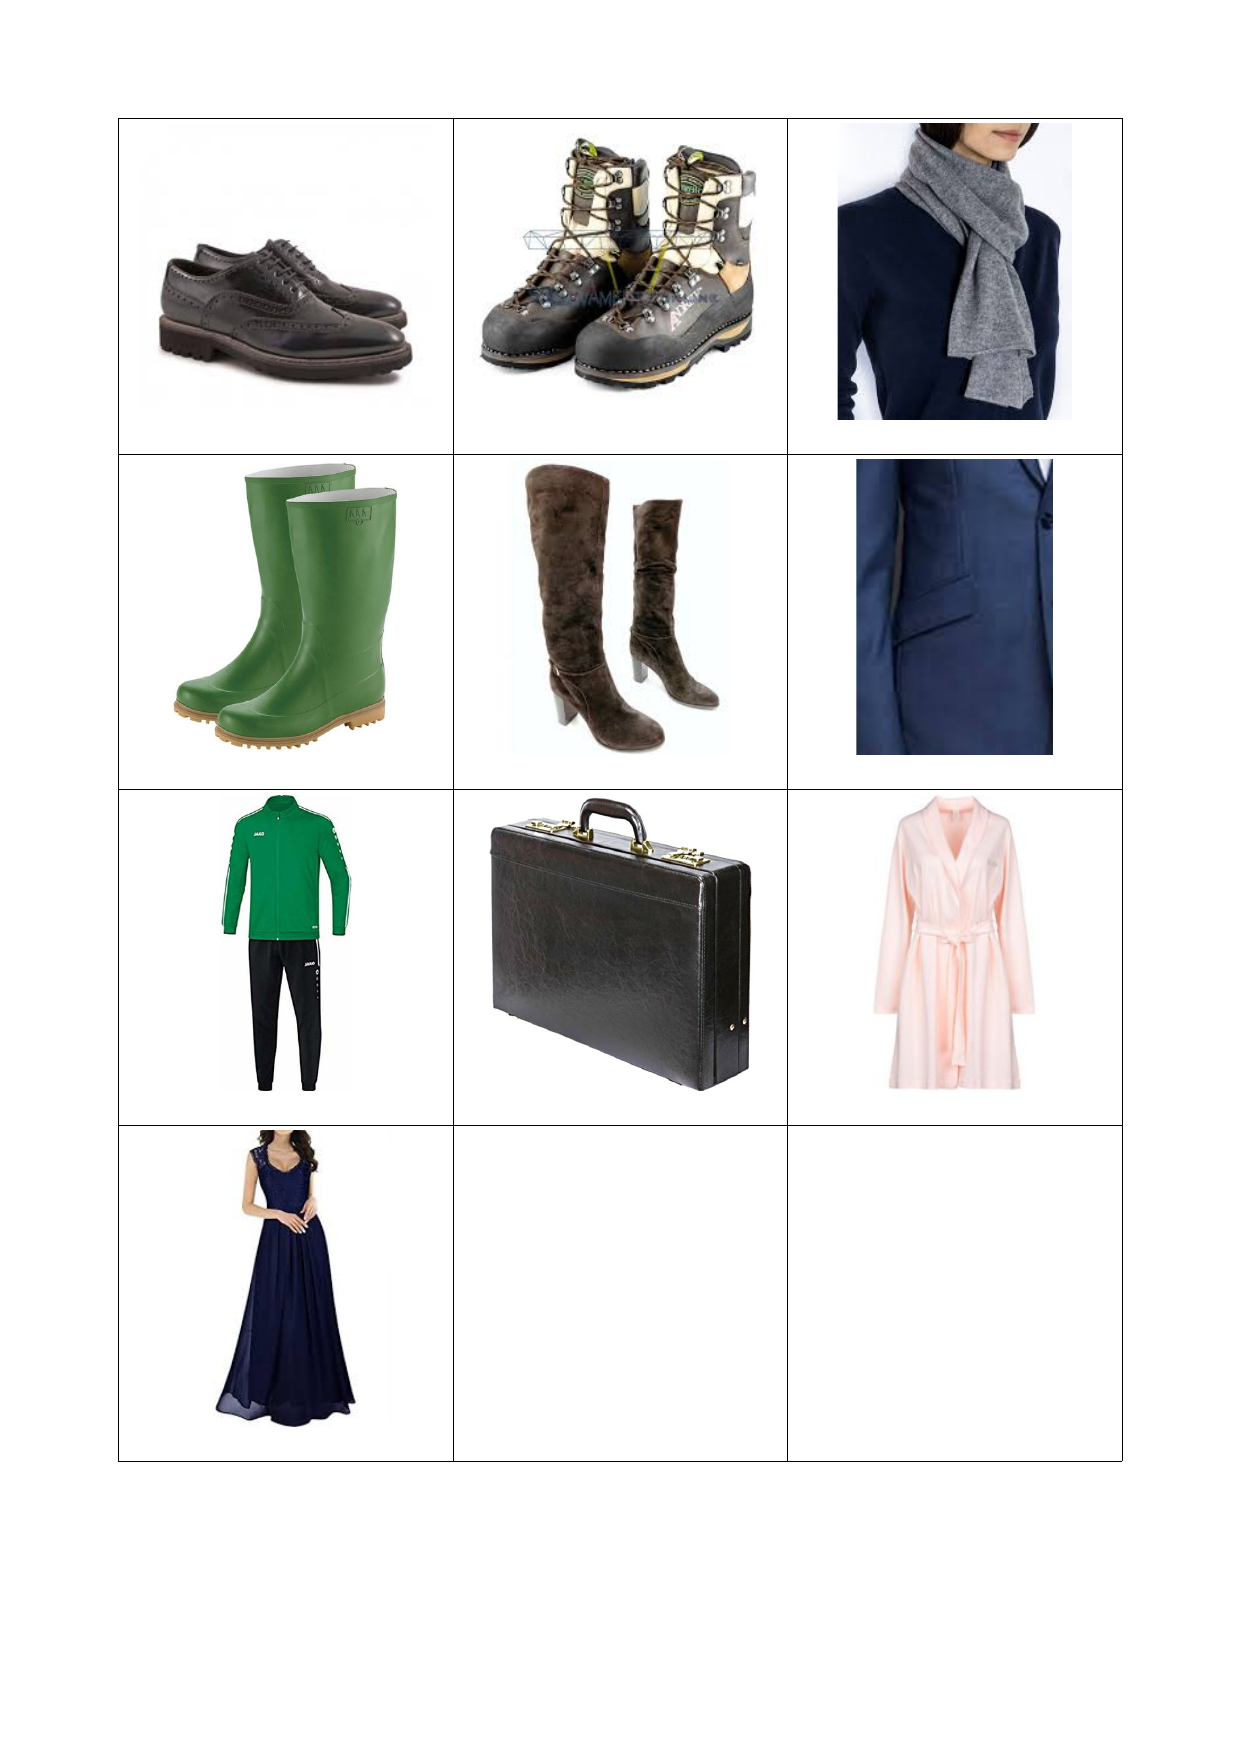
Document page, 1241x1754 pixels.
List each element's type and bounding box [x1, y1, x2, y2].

table_cell [454, 1126, 787, 1461]
table_cell [119, 119, 453, 454]
table_cell [788, 119, 1122, 454]
table_cell [119, 460, 453, 789]
picture [472, 123, 768, 420]
table_cell [119, 790, 453, 1125]
table_cell [119, 1126, 453, 1461]
picture [495, 459, 745, 755]
table_cell [788, 790, 1122, 1125]
table_cell [454, 455, 787, 459]
picture [137, 459, 434, 755]
table_cell [454, 790, 787, 1125]
picture [836, 795, 1073, 1091]
picture [485, 795, 755, 1091]
table_cell [454, 119, 787, 454]
table_cell [788, 455, 1122, 459]
picture [837, 123, 1072, 420]
table_cell [788, 1126, 1122, 1461]
picture [856, 459, 1053, 755]
picture [178, 1130, 393, 1427]
picture [187, 795, 384, 1091]
table_cell [119, 455, 453, 459]
picture [137, 123, 434, 420]
table_cell [454, 460, 787, 789]
table_cell [788, 460, 1122, 789]
